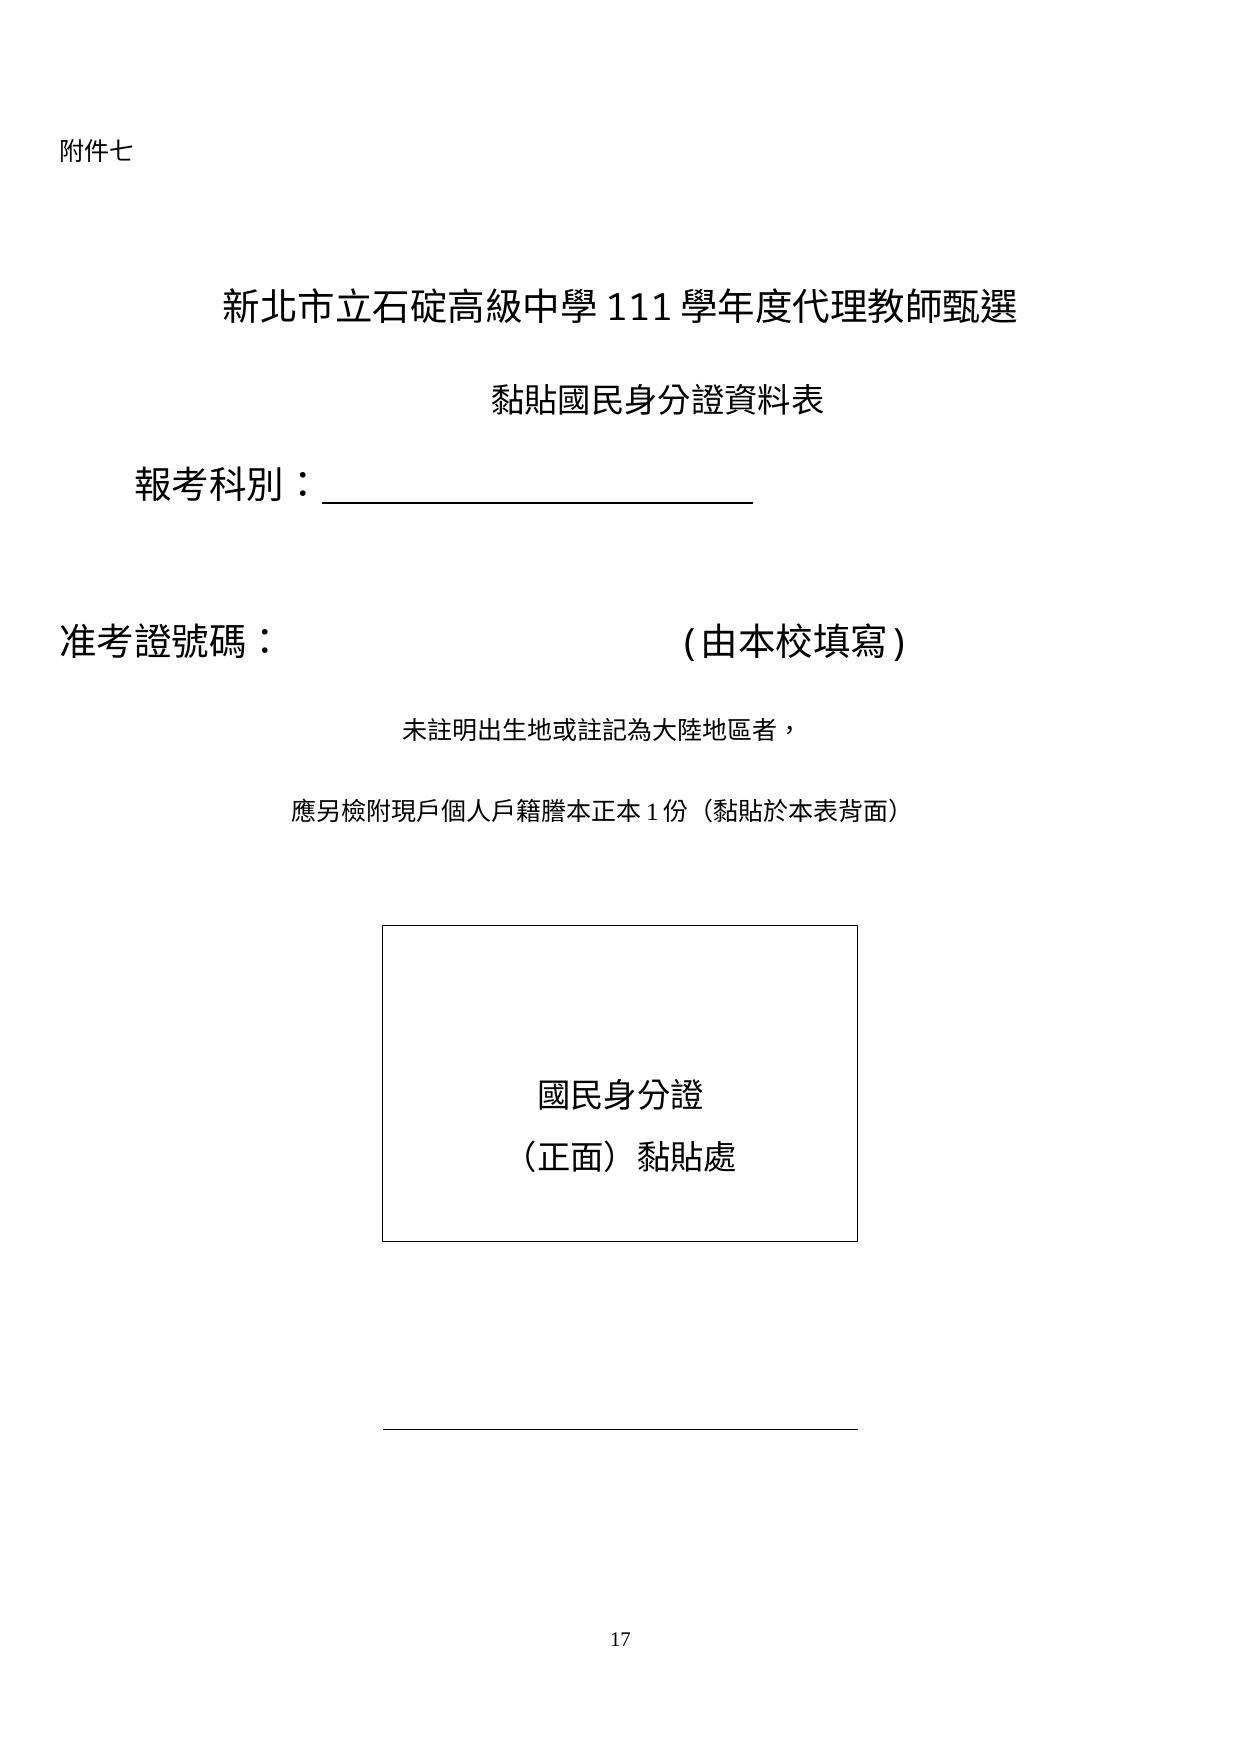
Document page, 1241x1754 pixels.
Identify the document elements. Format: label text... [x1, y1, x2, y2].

text 附件七 [59, 108, 1181, 170]
text 未註明出生地或註記為大陸地區者， [59, 687, 1145, 749]
table_cell [383, 1242, 858, 1429]
text 新北市立石碇高級中學111學年度代理教師甄選 黏貼國民身分證資料表 [59, 262, 1181, 418]
text 應另檢附現戶個人戶籍謄本正本1份（黏貼於本表背面） [59, 768, 1145, 830]
text 報考科別： [59, 455, 1181, 509]
table_header 國民身分證 （正面）黏貼處 [383, 926, 857, 1241]
text 准考證號碼： (由本校填寫) [59, 597, 1181, 660]
